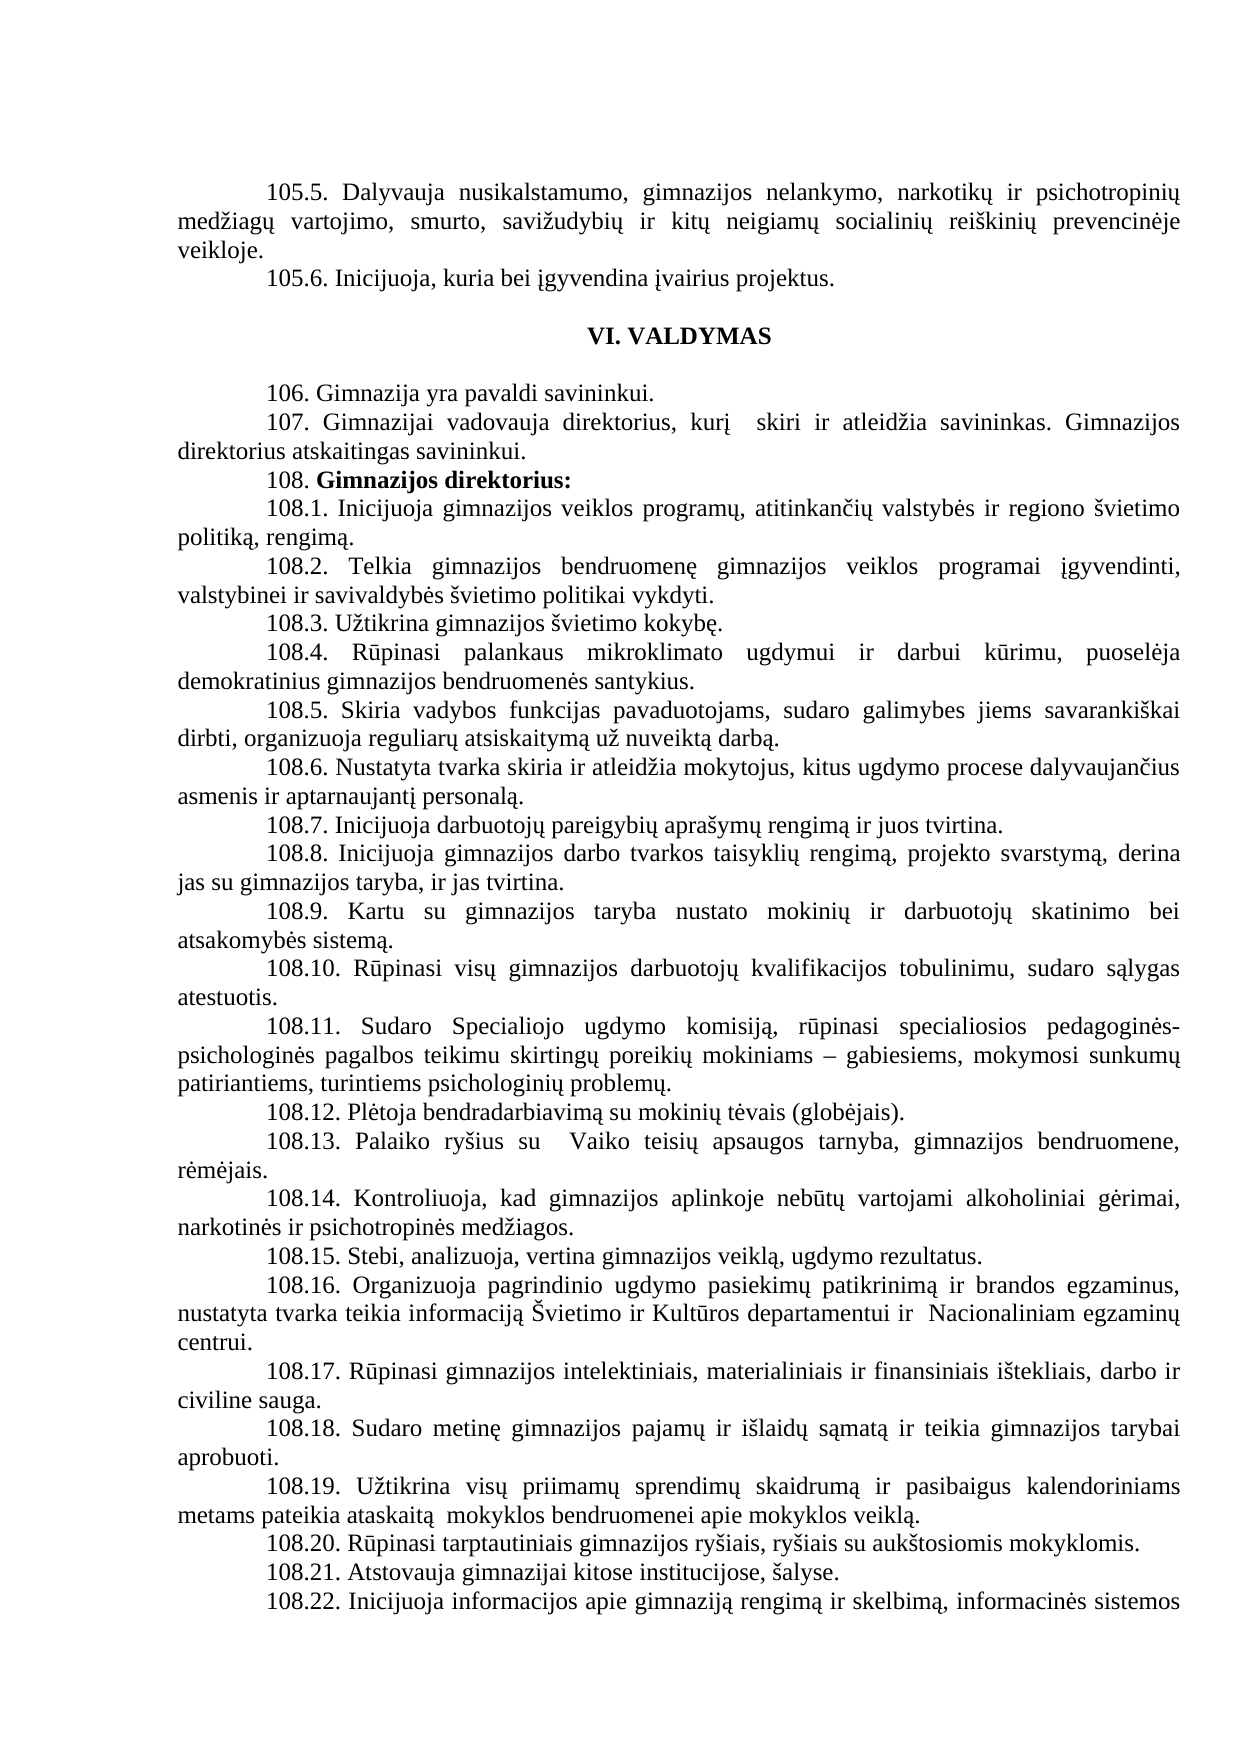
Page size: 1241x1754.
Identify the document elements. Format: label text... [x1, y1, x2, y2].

text 108.14. Kontroliuoja, kad gimnazijos aplinkoje nebūtų vartojami alkoholiniai gėrimai, narkotinės ir psichotropinės medžiagos. [177, 1183, 1181, 1241]
text 108.3. Užtikrina gimnazijos švietimo kokybę. [177, 608, 1181, 637]
text 108.17. Rūpinasi gimnazijos intelektiniais, materialiniais ir finansiniais ištekliais, darbo ir civiline sauga. [177, 1356, 1181, 1413]
text 106. Gimnazija yra pavaldi savininkui. [177, 378, 1181, 407]
text 108.13. Palaiko ryšius su Vaiko teisių apsaugos tarnyba, gimnazijos bendruomene, rėmėjais. [177, 1126, 1181, 1183]
text 108.11. Sudaro Specialiojo ugdymo komisiją, rūpinasi specialiosios pedagoginės-psichologinės pagalbos teikimu skirtingų poreikių mokiniams – gabiesiems, mokymosi sunkumų patiriantiems, turintiems psichologinių problemų. [177, 1011, 1181, 1097]
text 107. Gimnazijai vadovauja direktorius, kurį skiri ir atleidžia savininkas. Gimnazijos direktorius atskaitingas savininkui. [177, 407, 1181, 465]
text 108.2. Telkia gimnazijos bendruomenę gimnazijos veiklos programai įgyvendinti, valstybinei ir savivaldybės švietimo politikai vykdyti. [177, 551, 1181, 608]
text 108.20. Rūpinasi tarptautiniais gimnazijos ryšiais, ryšiais su aukštosiomis mokyklomis. [177, 1528, 1181, 1557]
text 108.5. Skiria vadybos funkcijas pavaduotojams, sudaro galimybes jiems savarankiškai dirbti, organizuoja reguliarų atsiskaitymą už nuveiktą darbą. [177, 695, 1181, 752]
text 108.12. Plėtoja bendradarbiavimą su mokinių tėvais (globėjais). [177, 1097, 1181, 1126]
text VI. VALDYMAS [177, 321, 1181, 350]
text 108. Gimnazijos direktorius: [177, 465, 1181, 493]
text 108.21. Atstovauja gimnazijai kitose institucijose, šalyse. [177, 1557, 1181, 1586]
text 105.6. Inicijuoja, kuria bei įgyvendina įvairius projektus. [177, 263, 1181, 292]
text 108.6. Nustatyta tvarka skiria ir atleidžia mokytojus, kitus ugdymo procese dalyvaujančius asmenis ir aptarnaujantį personalą. [177, 752, 1181, 810]
text 108.22. Inicijuoja informacijos apie gimnaziją rengimą ir skelbimą, informacinės sistemos [177, 1586, 1181, 1615]
text 108.19. Užtikrina visų priimamų sprendimų skaidrumą ir pasibaigus kalendoriniams metams pateikia ataskaitą mokyklos bendruomenei apie mokyklos veiklą. [177, 1471, 1181, 1528]
text 108.4. Rūpinasi palankaus mikroklimato ugdymui ir darbui kūrimu, puoselėja demokratinius gimnazijos bendruomenės santykius. [177, 637, 1181, 695]
text 108.15. Stebi, analizuoja, vertina gimnazijos veiklą, ugdymo rezultatus. [177, 1241, 1181, 1270]
text 108.10. Rūpinasi visų gimnazijos darbuotojų kvalifikacijos tobulinimu, sudaro sąlygas atestuotis. [177, 953, 1181, 1011]
text 108.8. Inicijuoja gimnazijos darbo tvarkos taisyklių rengimą, projekto svarstymą, derina jas su gimnazijos taryba, ir jas tvirtina. [177, 838, 1181, 896]
text 108.7. Inicijuoja darbuotojų pareigybių aprašymų rengimą ir juos tvirtina. [177, 810, 1181, 838]
text 108.9. Kartu su gimnazijos taryba nustato mokinių ir darbuotojų skatinimo bei atsakomybės sistemą. [177, 896, 1181, 953]
text 108.1. Inicijuoja gimnazijos veiklos programų, atitinkančių valstybės ir regiono švietimo politiką, rengimą. [177, 493, 1181, 551]
text 105.5. Dalyvauja nusikalstamumo, gimnazijos nelankymo, narkotikų ir psichotropinių medžiagų vartojimo, smurto, savižudybių ir kitų neigiamų socialinių reiškinių prevencinėje veikloje. [177, 177, 1181, 263]
text 108.18. Sudaro metinę gimnazijos pajamų ir išlaidų sąmatą ir teikia gimnazijos tarybai aprobuoti. [177, 1413, 1181, 1471]
text 108.16. Organizuoja pagrindinio ugdymo pasiekimų patikrinimą ir brandos egzaminus, nustatyta tvarka teikia informaciją Švietimo ir Kultūros departamentui ir Nacionaliniam egzaminų centrui. [177, 1270, 1181, 1356]
